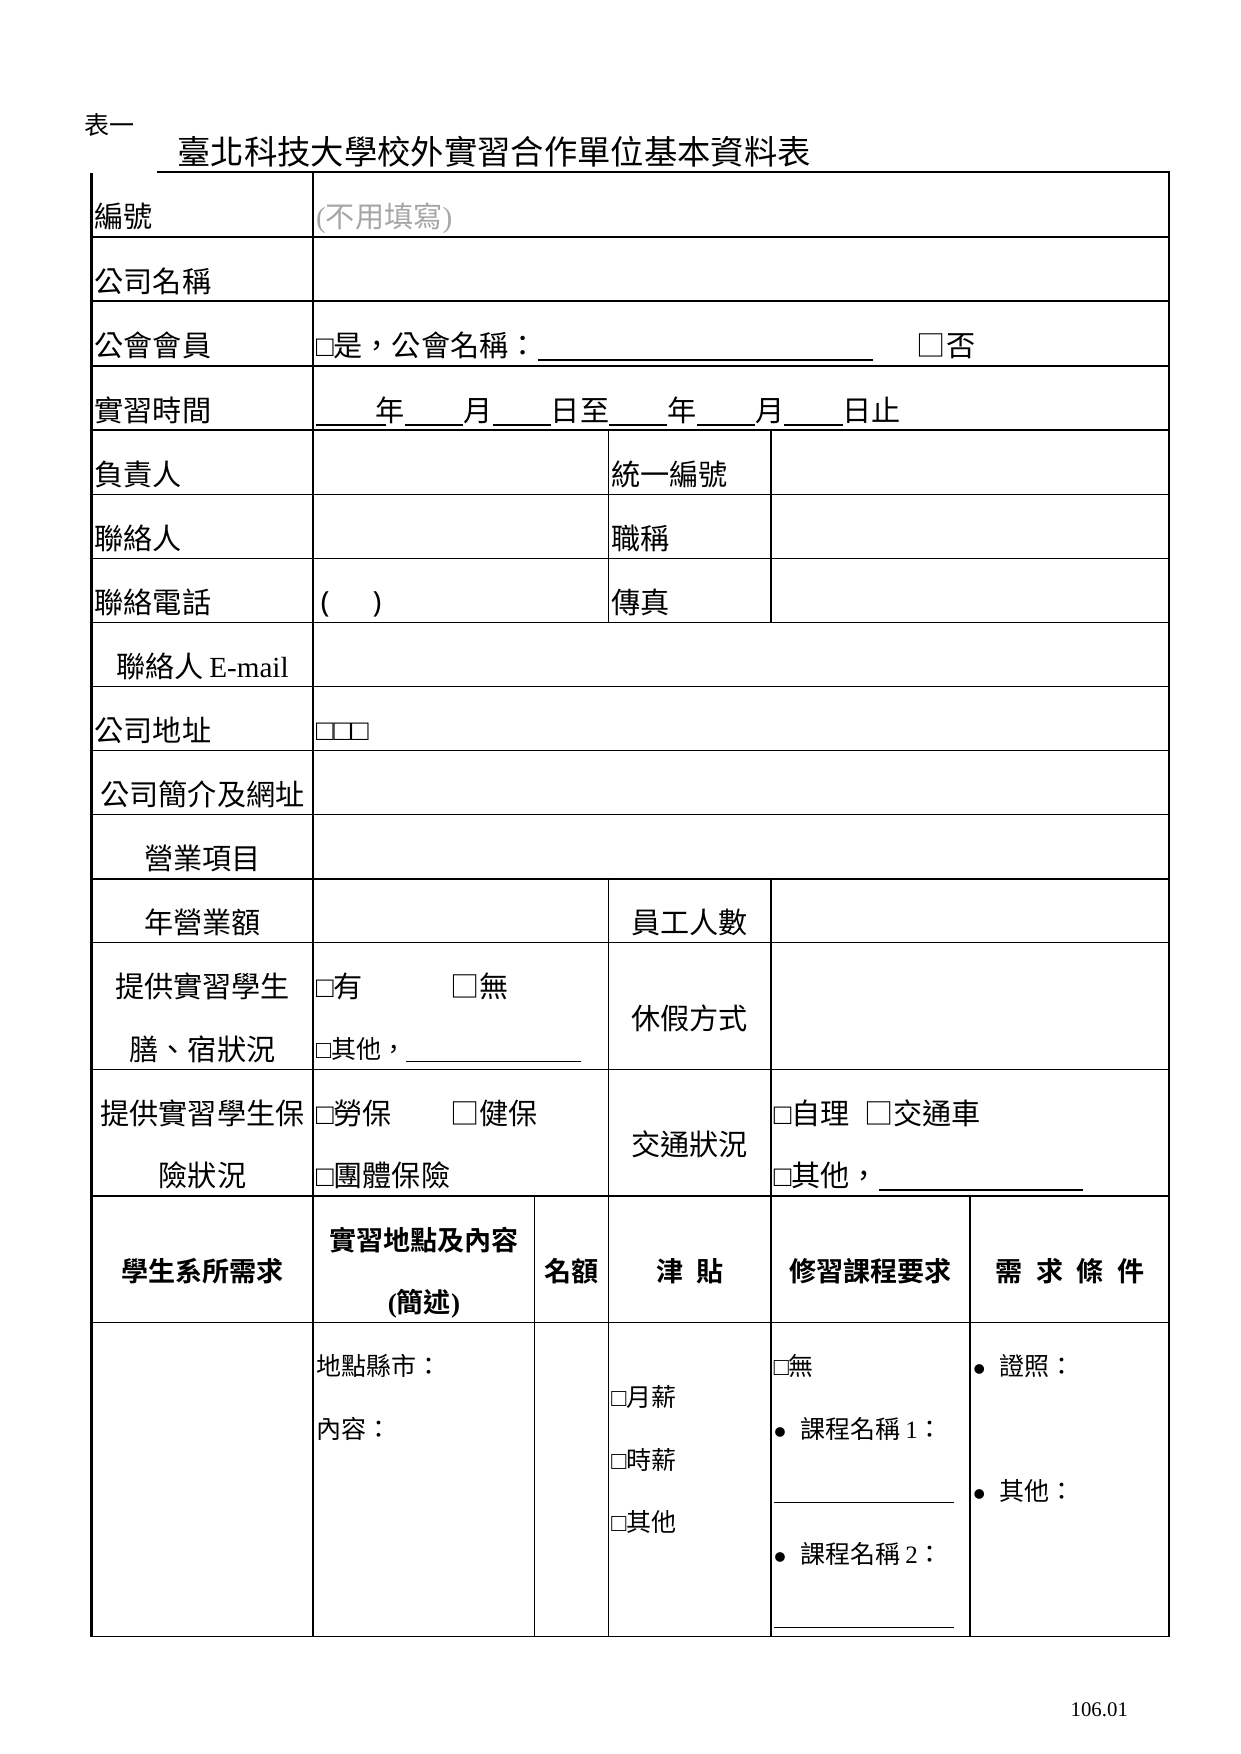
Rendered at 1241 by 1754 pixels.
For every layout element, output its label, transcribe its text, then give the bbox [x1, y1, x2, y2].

table_cell □自理 □交通車 □其他， [772, 1070, 1168, 1195]
table_cell 證照： 其他： [971, 1323, 1168, 1636]
table_cell [93, 1323, 312, 1636]
table_cell 公司地址 [93, 687, 312, 750]
table_cell □有 □無 □其他， [314, 943, 608, 1068]
table_cell □勞保 □健保 □團體保險 [314, 1070, 608, 1195]
table_cell [772, 880, 1168, 942]
table_cell 實習時間 [93, 367, 312, 429]
table_cell ( ) [314, 559, 608, 622]
table_cell 聯絡人E-mail [93, 623, 312, 686]
table_cell 提供實習學生保險狀況 [93, 1070, 312, 1195]
table_cell 公司名稱 [93, 238, 312, 300]
table_cell 職稱 [609, 495, 770, 557]
table_cell 公會會員 [93, 302, 312, 365]
table_cell 學生系所需求 [93, 1197, 312, 1322]
table_cell [314, 431, 608, 493]
table_cell [314, 495, 608, 557]
table_cell [772, 431, 1168, 493]
table_cell [314, 815, 1168, 878]
table_cell □是，公會名稱： □否 [314, 302, 1168, 365]
table_cell [314, 238, 1168, 300]
table_cell 公司簡介及網址 [93, 751, 312, 814]
table_cell 名額 [535, 1197, 608, 1322]
table_cell [772, 495, 1168, 557]
table_cell [772, 559, 1168, 622]
text 臺北科技大學校外實習合作單位基本資料表 [177, 108, 1152, 171]
table_cell 年 月 日至 年 月 日止 [314, 367, 1168, 429]
table_cell [772, 943, 1168, 1068]
table_cell [314, 751, 1168, 814]
table_cell 年營業額 [93, 880, 312, 942]
table_cell 聯絡電話 [93, 559, 312, 622]
table_cell 需 求 條 件 [971, 1197, 1168, 1322]
table_cell 交通狀況 [609, 1070, 770, 1195]
text 表一 [84, 105, 142, 141]
table_cell 負責人 [93, 431, 312, 493]
table_cell 員工人數 [609, 880, 770, 942]
table_cell [535, 1323, 608, 1636]
table_cell 統一編號 [609, 431, 770, 493]
table_cell 聯絡人 [93, 495, 312, 557]
table_header 編號 [93, 173, 312, 236]
table_cell 實習地點及內容 (簡述) [314, 1197, 534, 1322]
table_cell □月薪 □時薪 □其他 [609, 1323, 770, 1636]
table_cell 提供實習學生 膳、宿狀況 [93, 943, 312, 1068]
table_cell [314, 880, 608, 942]
table_cell 傳真 [609, 559, 770, 622]
table_cell 地點縣市： 內容： [314, 1323, 534, 1636]
table_cell 津 貼 [609, 1197, 770, 1322]
table_cell □□□ [314, 687, 1168, 750]
table_cell [314, 623, 1168, 686]
table_cell □無 課程名稱1： 課程名稱2： [772, 1323, 969, 1636]
table_cell 休假方式 [609, 943, 770, 1068]
table_cell 修習課程要求 [772, 1197, 969, 1322]
table_header (不用填寫) [314, 173, 1168, 236]
table_cell 營業項目 [93, 815, 312, 878]
text [69, 98, 157, 173]
